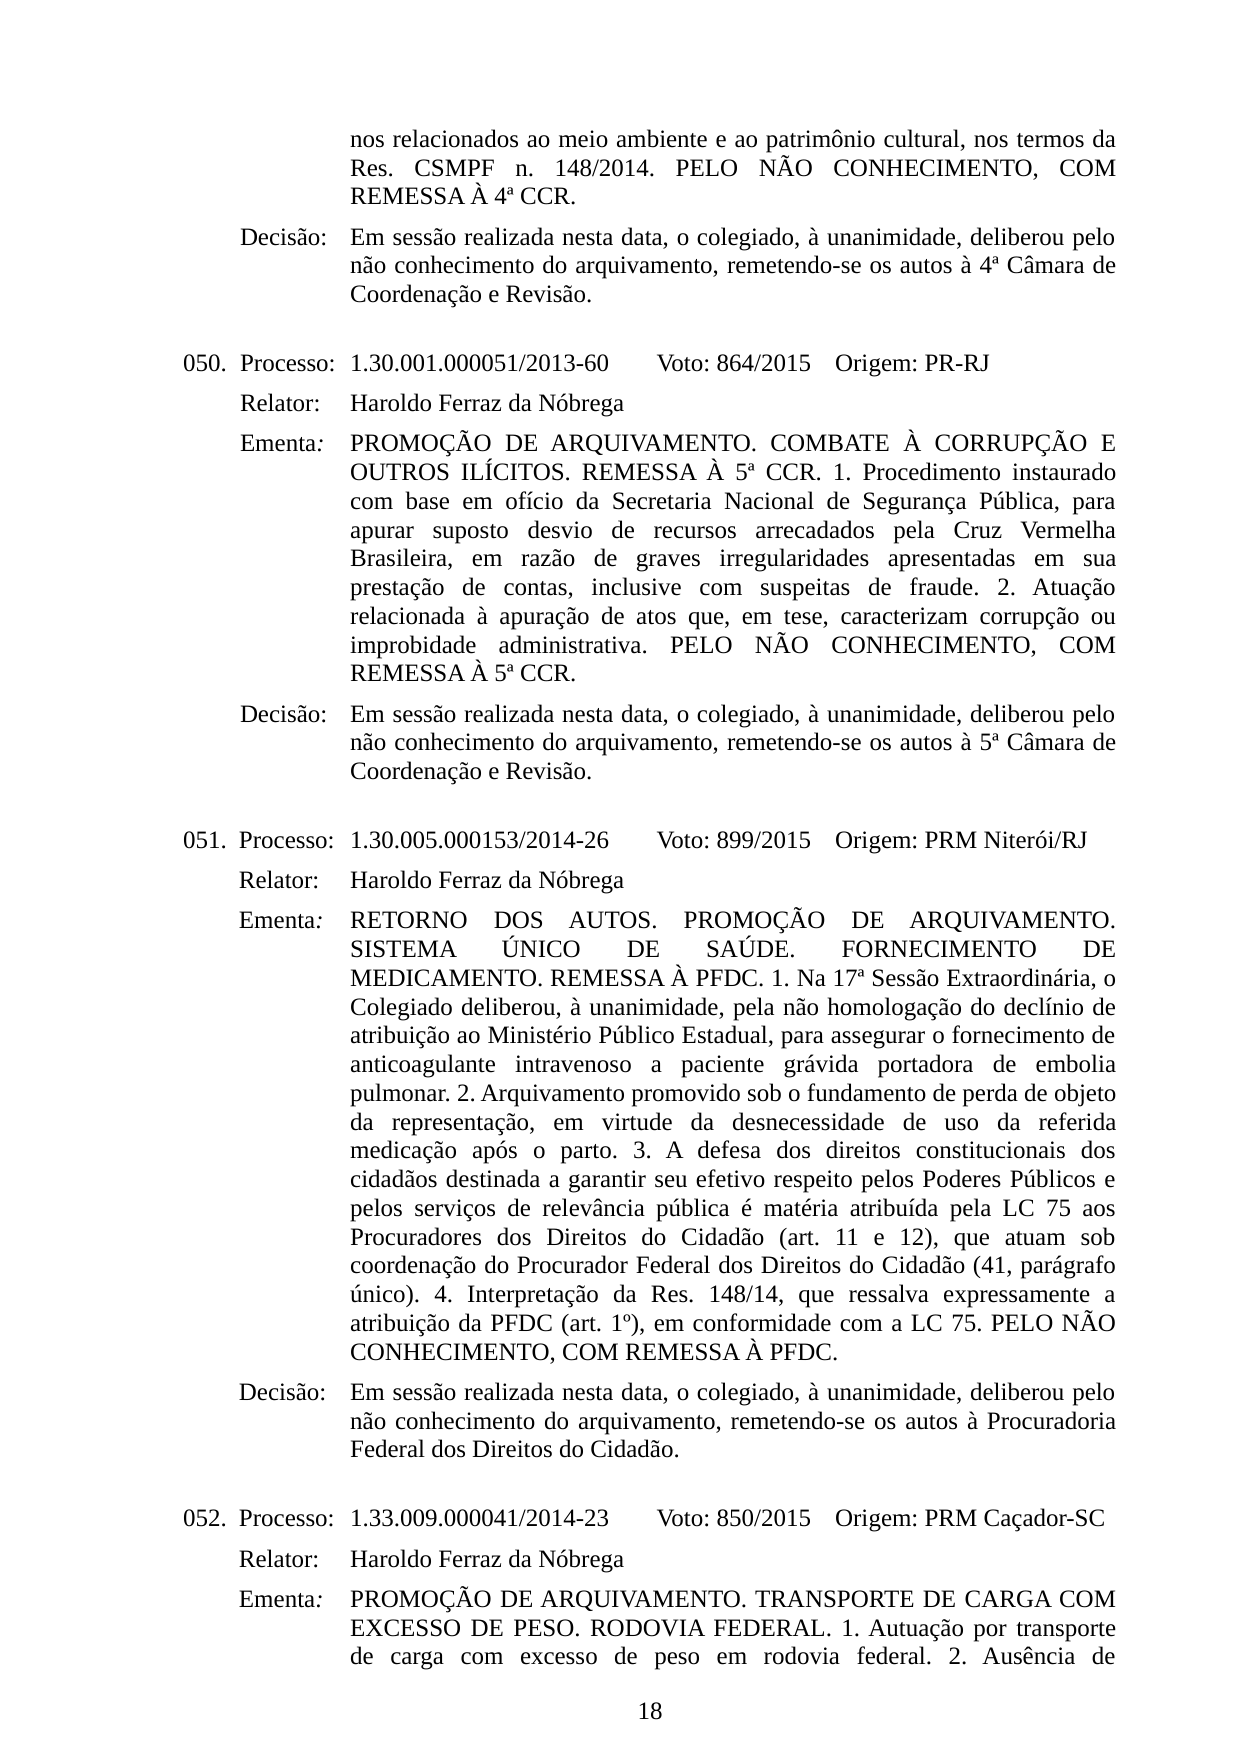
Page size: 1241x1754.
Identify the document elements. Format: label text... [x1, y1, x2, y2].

table_cell Em sessão realizada nesta data, o colegiado, à unanimidade, deliberou pelo não conhecimento do arquivamento, remetendo-se os autos à 4ª Câmara de Coordenação e Revisão. [344, 216, 1122, 313]
table_cell Ementa: [233, 900, 344, 1371]
table_cell Haroldo Ferraz da Nóbrega [344, 383, 1122, 423]
table_header Processo: [233, 1498, 344, 1538]
table_header 051. [177, 819, 233, 859]
table_cell Haroldo Ferraz da Nóbrega [344, 1538, 1122, 1578]
table_cell Haroldo Ferraz da Nóbrega [344, 860, 1122, 900]
table_header 050. [177, 342, 234, 382]
table_cell [177, 118, 234, 216]
table_cell PROMOÇÃO DE ARQUIVAMENTO. COMBATE À CORRUPÇÃO E OUTROS ILÍCITOS. REMESSA À 5ª CCR. 1. Procedimento instaurado com base em ofício da Secretaria Nacional de Segurança Pública, para apurar suposto desvio de recursos arrecadados pela Cruz Vermelha Brasileira, em razão de graves irregularidades apresentadas em sua prestação de contas, inclusive com suspeitas de fraude. 2. Atuação relacionada à apuração de atos que, em tese, caracterizam corrupção ou improbidade administrativa. PELO NÃO CONHECIMENTO, COM REMESSA À 5ª CCR. [344, 423, 1122, 693]
table_cell [177, 216, 234, 313]
table_cell Em sessão realizada nesta data, o colegiado, à unanimidade, deliberou pelo não conhecimento do arquivamento, remetendo-se os autos à 5ª Câmara de Coordenação e Revisão. [344, 693, 1122, 791]
table_header 1.33.009.000041/2014-23 [344, 1498, 651, 1538]
table_header Processo: [233, 819, 344, 859]
table_cell Relator: [234, 383, 344, 423]
table_header Origem: PRM Niterói/RJ [829, 819, 1122, 859]
table_cell Em sessão realizada nesta data, o colegiado, à unanimidade, deliberou pelo não conhecimento do arquivamento, remetendo-se os autos à Procuradoria Federal dos Direitos do Cidadão. [344, 1371, 1122, 1469]
table_cell [177, 900, 233, 1371]
table_cell PROMOÇÃO DE ARQUIVAMENTO. TRANSPORTE DE CARGA COM EXCESSO DE PESO. RODOVIA FEDERAL. 1. Autuação por transporte de carga com excesso de peso em rodovia federal. 2. Ausência de [344, 1578, 1122, 1676]
table_header Origem: PR-RJ [829, 342, 1122, 382]
table_cell Relator: [233, 1538, 344, 1578]
table_header Voto: 864/2015 [651, 342, 829, 382]
table_header Origem: PRM Caçador-SC [829, 1498, 1122, 1538]
table_cell [177, 383, 234, 423]
table_cell Decisão: [233, 1371, 344, 1469]
table_cell Ementa: [233, 1578, 344, 1676]
table_cell [177, 1578, 233, 1676]
table_header Voto: 899/2015 [651, 819, 829, 859]
table_header Processo: [234, 342, 344, 382]
table_header 1.30.005.000153/2014-26 [344, 819, 651, 859]
table_cell Relator: [233, 860, 344, 900]
table_cell [177, 1371, 233, 1469]
table_cell nos relacionados ao meio ambiente e ao patrimônio cultural, nos termos da Res. CSMPF n. 148/2014. PELO NÃO CONHECIMENTO, COM REMESSA À 4ª CCR. [344, 118, 1122, 216]
table_cell Decisão: [234, 693, 344, 791]
table_header Voto: 850/2015 [651, 1498, 829, 1538]
table_cell [177, 693, 234, 791]
table_cell RETORNO DOS AUTOS. PROMOÇÃO DE ARQUIVAMENTO. SISTEMA ÚNICO DE SAÚDE. FORNECIMENTO DE MEDICAMENTO. REMESSA À PFDC. 1. Na 17ª Sessão Extraordinária, o Colegiado deliberou, à unanimidade, pela não homologação do declínio de atribuição ao Ministério Público Estadual, para assegurar o fornecimento de anticoagulante intravenoso a paciente grávida portadora de embolia pulmonar. 2. Arquivamento promovido sob o fundamento de perda de objeto da representação, em virtude da desnecessidade de uso da referida medicação após o parto. 3. A defesa dos direitos constitucionais dos cidadãos destinada a garantir seu efetivo respeito pelos Poderes Públicos e pelos serviços de relevância pública é matéria atribuída pela LC 75 aos Procuradores dos Direitos do Cidadão (art. 11 e 12), que atuam sob coordenação do Procurador Federal dos Direitos do Cidadão (41, parágrafo único). 4. Interpretação da Res. 148/14, que ressalva expressamente a atribuição da PFDC (art. 1º), em conformidade com a LC 75. PELO NÃO CONHECIMENTO, COM REMESSA À PFDC. [344, 900, 1122, 1371]
table_header 052. [177, 1498, 233, 1538]
table_cell [234, 118, 344, 216]
table_cell Decisão: [234, 216, 344, 313]
table_cell [177, 860, 233, 900]
table_header 1.30.001.000051/2013-60 [344, 342, 651, 382]
table_cell [177, 423, 234, 693]
table_cell [177, 1538, 233, 1578]
table_cell Ementa: [234, 423, 344, 693]
